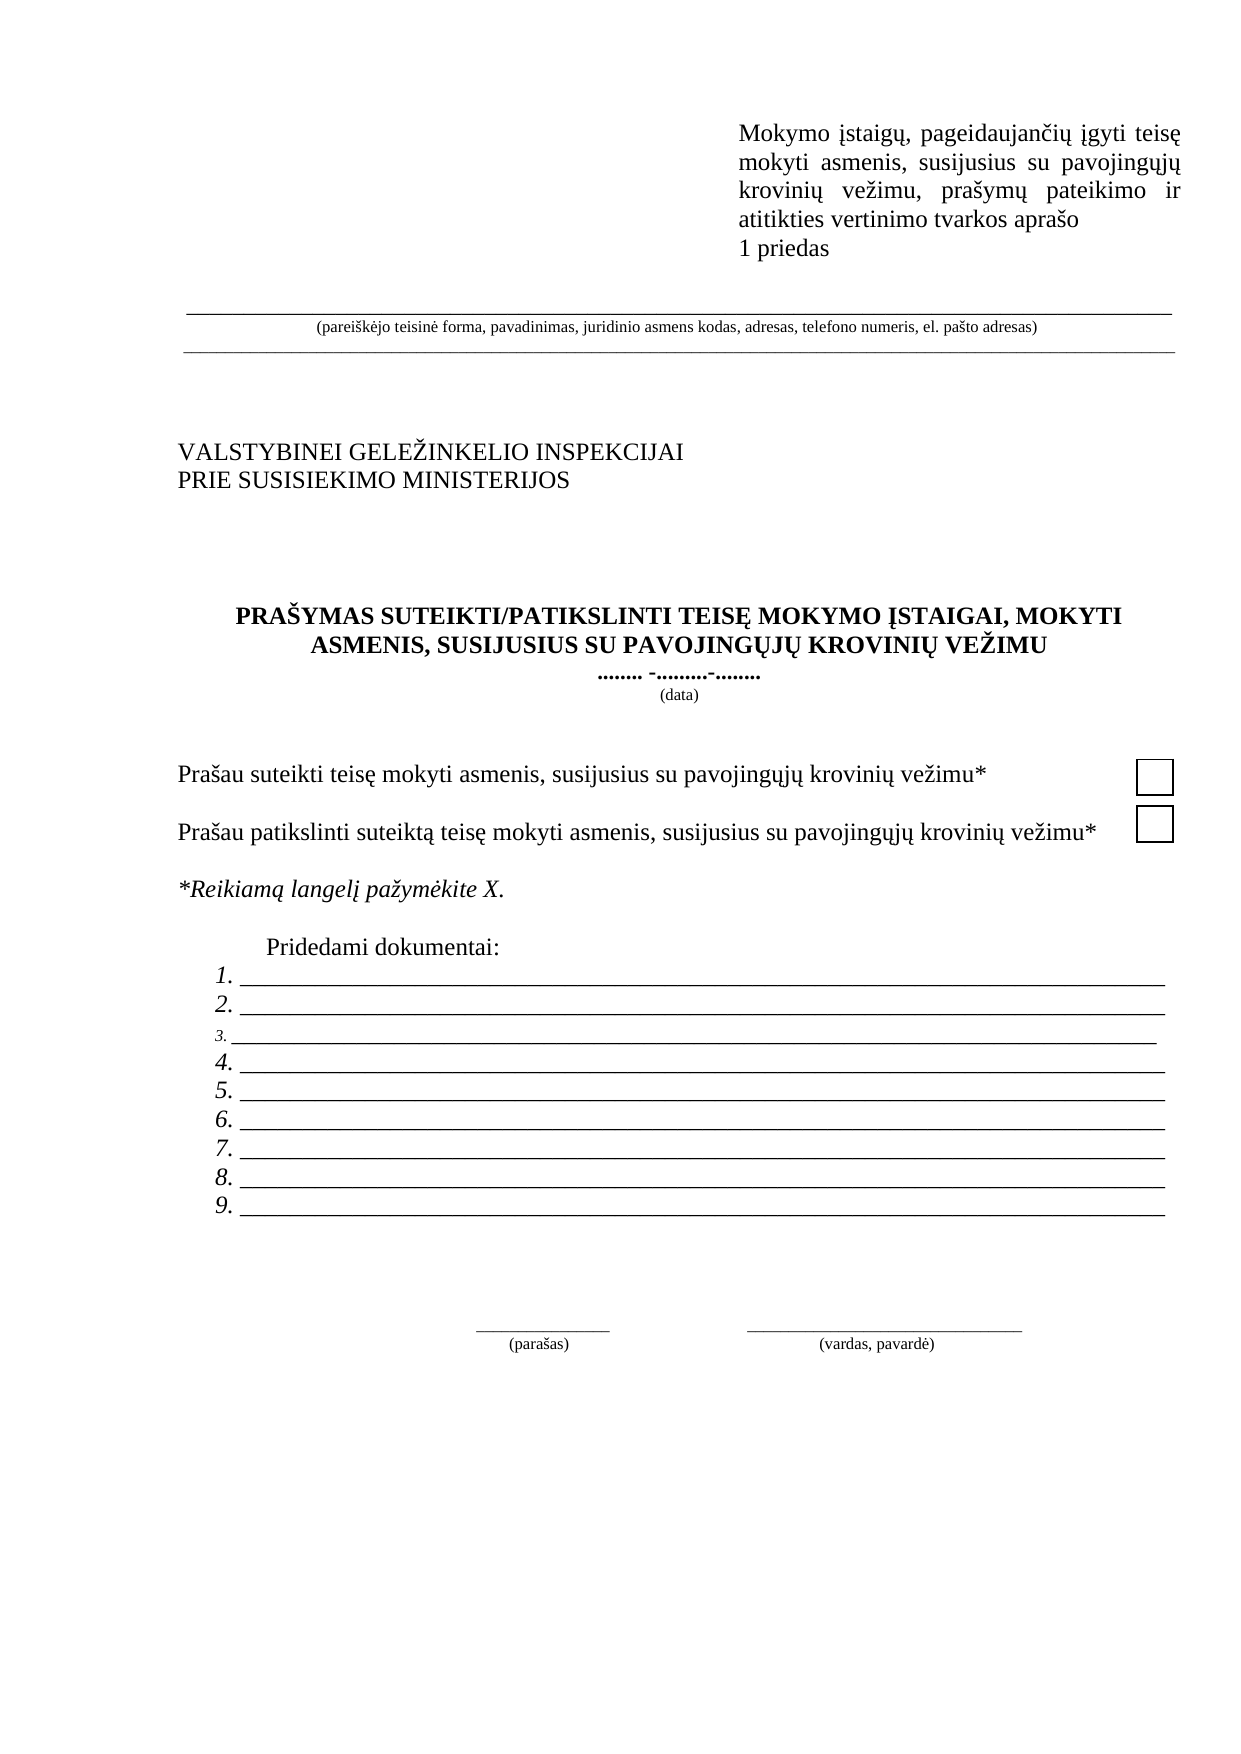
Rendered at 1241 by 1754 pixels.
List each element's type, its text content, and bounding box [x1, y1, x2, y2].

text Prašau suteikti teisę mokyti asmenis, susijusius su pavojingųjų krovinių vežimu* [177, 758, 1173, 788]
text (parašas) (vardas, pavardė) [177, 1334, 1181, 1353]
text 1 priedas [738, 233, 1181, 262]
text Pridedami dokumentai: [177, 932, 1181, 960]
text PRIE SUSISIEKIMO MINISTERIJOS [177, 466, 1181, 494]
text _______________________________________________________________________________________________________________________ [177, 336, 1181, 355]
text ______________________________________________________________________________________ [177, 291, 1181, 317]
text Prašau patikslinti suteiktą teisę mokyti asmenis, susijusius su pavojingųjų krovinių vežimu* [177, 817, 1181, 845]
text *Reikiamą langelį pažymėkite X. [177, 874, 1181, 903]
text 8. __________________________________________________________________________ [215, 1162, 1181, 1190]
text 9. __________________________________________________________________________ [215, 1190, 1181, 1219]
text 7. __________________________________________________________________________ [215, 1133, 1181, 1162]
text 2. __________________________________________________________________________ [215, 989, 1181, 1018]
text 3. __________________________________________________________________________ [215, 1018, 1181, 1047]
text VALSTYBINEI GELEŽINKELIO INSPEKCIJAI [177, 437, 1181, 466]
text 1. __________________________________________________________________________ [215, 960, 1181, 989]
text PRAŠYMAS SUTEIKTI/PATIKSLINTI TEISĘ MOKYMO ĮSTAIGAI, MOKYTI ASMENIS, SUSIJUSIUS SU PAVOJINGŲJŲ KROVINIŲ VEŽIMU [177, 601, 1181, 658]
text 5. __________________________________________________________________________ [215, 1075, 1181, 1104]
text (pareiškėjo teisinė forma, pavadinimas, juridinio asmens kodas, adresas, telefono numeris, el. pašto adresas) [177, 317, 1181, 336]
text 4. __________________________________________________________________________ [215, 1047, 1181, 1075]
text (data) [177, 685, 1181, 704]
text ________________ _________________________________ [177, 1315, 1181, 1334]
text 6. __________________________________________________________________________ [215, 1104, 1181, 1133]
text Mokymo įstaigų, pageidaujančių įgyti teisę mokyti asmenis, susijusius su pavojingųjų krovinių vežimu, prašymų pateikimo ir atitikties vertinimo tvarkos aprašo [738, 118, 1181, 233]
text ........ -.........-........ [177, 658, 1181, 685]
